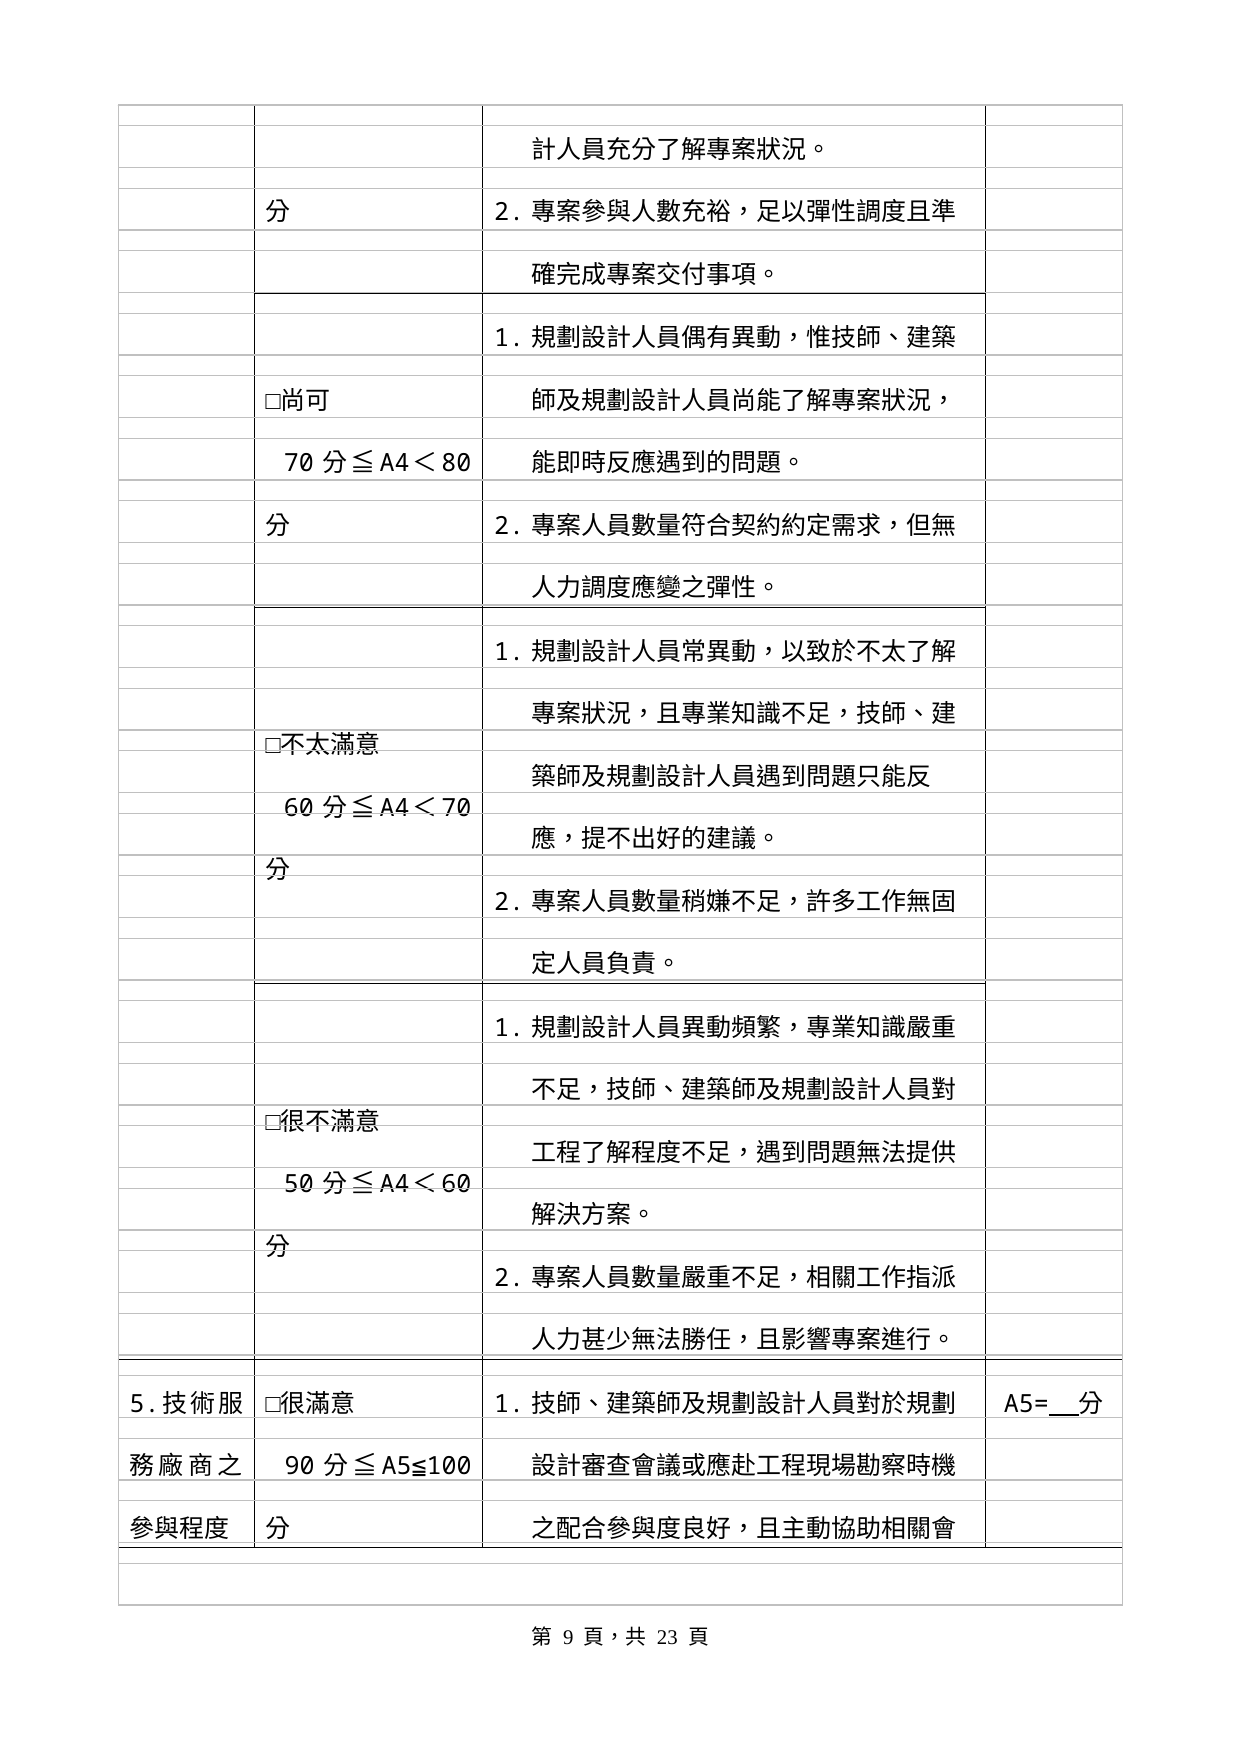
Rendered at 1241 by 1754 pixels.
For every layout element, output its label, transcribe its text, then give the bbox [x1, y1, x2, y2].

table_cell 規劃設計人員常異動，以致於不太了解專案狀況，且專業知識不足，技師、建築師及規劃設計人員遇到問題只能反應，提不出好的建議。 專案人員數量稍嫌不足，許多工作無固定人員負責。 [483, 731, 985, 750]
table_cell [119, 1231, 254, 1250]
table_cell [986, 126, 1122, 167]
table_cell [986, 418, 1122, 438]
table_cell 規劃設計人員異動頻繁，專業知識嚴重不足，技師、建築師及規劃設計人員對工程了解程度不足，遇到問題無法提供解決方案。 專案人員數量嚴重不足，相關工作指派人力甚少無法勝任，且影響專案進行。 [483, 1189, 985, 1229]
table_cell [255, 481, 482, 500]
table_cell 規劃設計人員常異動，以致於不太了解專案狀況，且專業知識不足，技師、建築師及規劃設計人員遇到問題只能反應，提不出好的建議。 專案人員數量稍嫌不足，許多工作無固定人員負責。 [483, 626, 985, 667]
table_cell □不太滿意 60分≦A4＜70分 [255, 751, 482, 792]
table_cell [986, 918, 1122, 938]
table_cell [119, 1064, 254, 1104]
table_cell [986, 356, 1122, 375]
table_cell □不太滿意 60分≦A4＜70分 [255, 731, 482, 750]
table_cell [119, 1001, 254, 1042]
table_cell □不太滿意 60分≦A4＜70分 [255, 689, 482, 729]
table_cell [986, 439, 1122, 479]
table_cell 70分≦A4＜80 [255, 439, 482, 479]
table_cell [119, 814, 254, 854]
table_cell [986, 689, 1122, 729]
table_cell 規劃設計人員異動頻繁，專業知識嚴重不足，技師、建築師及規劃設計人員對工程了解程度不足，遇到問題無法提供解決方案。 專案人員數量嚴重不足，相關工作指派人力甚少無法勝任，且影響專案進行。 [483, 1001, 985, 1042]
table_cell 技師、建築師及規劃設計人員對於規劃設計審查會議或應赴工程現場勘察時機之配合參與度良好，且主動協助相關會議之進行。 廠商溝通協調能力良好，規劃設計人員與機關主動配合溝通，經常以各種方式聯繫，積極預防問題發生且解決問題相當有效率。 [483, 1501, 985, 1542]
table_cell 規劃設計人員偶有異動，惟技師、建築師及規劃設計人員尚能了解專案狀況，能即時反應遇到的問題。 專案人員數量符合契約約定需求，但無人力調度應變之彈性。 [483, 294, 985, 313]
table_cell 規劃設計人員常異動，以致於不太了解專案狀況，且專業知識不足，技師、建築師及規劃設計人員遇到問題只能反應，提不出好的建議。 專案人員數量稍嫌不足，許多工作無固定人員負責。 [483, 793, 985, 813]
table_cell 參與程度 [119, 1501, 254, 1542]
table_cell [119, 1106, 254, 1125]
table_cell [119, 439, 254, 479]
table_cell [119, 918, 254, 938]
table_cell 規劃設計人員異動頻繁，專業知識嚴重不足，技師、建築師及規劃設計人員對工程了解程度不足，遇到問題無法提供解決方案。 專案人員數量嚴重不足，相關工作指派人力甚少無法勝任，且影響專案進行。 [483, 1314, 985, 1354]
table_cell 規劃設計人員偶有異動，惟技師、建築師及規劃設計人員尚能了解專案狀況，能即時反應遇到的問題。 專案人員數量符合契約約定需求，但無人力調度應變之彈性。 [483, 481, 985, 500]
table_cell [255, 1418, 482, 1438]
table_cell [986, 1501, 1122, 1542]
table_cell [119, 251, 254, 292]
table_cell [986, 1481, 1122, 1500]
table_cell [986, 1251, 1122, 1292]
table_cell [255, 314, 482, 354]
table_cell □不太滿意 60分≦A4＜70分 [255, 856, 482, 875]
table_cell [986, 1126, 1122, 1167]
table_cell [255, 168, 482, 188]
table_cell [986, 856, 1122, 875]
table_cell 規劃設計人員常異動，以致於不太了解專案狀況，且專業知識不足，技師、建築師及規劃設計人員遇到問題只能反應，提不出好的建議。 專案人員數量稍嫌不足，許多工作無固定人員負責。 [483, 918, 985, 938]
table_cell 規劃設計人員偶有異動，惟技師、建築師及規劃設計人員尚能了解專案狀況，能即時反應遇到的問題。 專案人員數量符合契約約定需求，但無人力調度應變之彈性。 [483, 501, 985, 542]
table_cell □不太滿意 60分≦A4＜70分 [255, 608, 482, 625]
table_cell [986, 501, 1122, 542]
table_cell 規劃設計人員偶有異動，惟技師、建築師及規劃設計人員尚能了解專案狀況，能即時反應遇到的問題。 專案人員數量符合契約約定需求，但無人力調度應變之彈性。 [483, 376, 985, 417]
table_cell 規劃設計人員偶有異動，惟技師、建築師及規劃設計人員尚能了解專案狀況，能即時反應遇到的問題。 專案人員數量符合契約約定需求，但無人力調度應變之彈性。 [483, 418, 985, 438]
table_cell [986, 481, 1122, 500]
table_cell [119, 1360, 254, 1375]
table_cell □很不滿意 50分≦A4＜60分 [255, 1231, 482, 1250]
table_cell [119, 1043, 254, 1063]
table_cell [986, 564, 1122, 604]
table_cell [119, 356, 254, 375]
table_cell [255, 418, 482, 438]
table_cell [119, 751, 254, 792]
table_cell 規劃設計人員偶有異動，惟技師、建築師及規劃設計人員尚能了解專案狀況，能即時反應遇到的問題。 專案人員數量符合契約約定需求，但無人力調度應變之彈性。 [483, 314, 985, 354]
table_cell 規劃設計人員異動頻繁，專業知識嚴重不足，技師、建築師及規劃設計人員對工程了解程度不足，遇到問題無法提供解決方案。 專案人員數量嚴重不足，相關工作指派人力甚少無法勝任，且影響專案進行。 [483, 1231, 985, 1250]
table_cell [119, 501, 254, 542]
table_cell 規劃設計人員異動頻繁，專業知識嚴重不足，技師、建築師及規劃設計人員對工程了解程度不足，遇到問題無法提供解決方案。 專案人員數量嚴重不足，相關工作指派人力甚少無法勝任，且影響專案進行。 [483, 1126, 985, 1167]
table_cell [986, 376, 1122, 417]
table_cell [255, 294, 482, 313]
table_cell □很不滿意 50分≦A4＜60分 [255, 1064, 482, 1104]
table_cell [986, 668, 1122, 688]
table_cell [986, 939, 1122, 979]
table_cell [986, 1189, 1122, 1229]
table_cell [986, 543, 1122, 563]
table_cell [119, 1293, 254, 1313]
table_cell 技師、建築師及規劃設計人員對於規劃設計審查會議或應赴工程現場勘察時機之配合參與度良好，且主動協助相關會議之進行。 廠商溝通協調能力良好，規劃設計人員與機關主動配合溝通，經常以各種方式聯繫，積極預防問題發生且解決問題相當有效率。 [483, 1418, 985, 1438]
table_cell [986, 1043, 1122, 1063]
table_cell 規劃設計人員穩定且具備發現問題、解決問題的能力，技師、建築師及規劃設計人員充分了解專案狀況。 專案參與人數充裕，足以彈性調度且準確完成專案交付事項。 [483, 251, 985, 292]
table_cell [119, 1189, 254, 1229]
table_cell □很不滿意 50分≦A4＜60分 [255, 1043, 482, 1063]
table_cell [119, 564, 254, 604]
table_cell □很不滿意 50分≦A4＜60分 [255, 984, 482, 1000]
table_cell 規劃設計人員異動頻繁，專業知識嚴重不足，技師、建築師及規劃設計人員對工程了解程度不足，遇到問題無法提供解決方案。 專案人員數量嚴重不足，相關工作指派人力甚少無法勝任，且影響專案進行。 [483, 1293, 985, 1313]
table_cell □很不滿意 50分≦A4＜60分 [255, 1106, 482, 1125]
table_cell 分 [255, 189, 482, 229]
table_cell [986, 1168, 1122, 1188]
table_cell [119, 626, 254, 667]
table_cell [986, 981, 1122, 1000]
table_cell [986, 1106, 1122, 1125]
table_cell [986, 626, 1122, 667]
table_cell [986, 1064, 1122, 1104]
table_cell [986, 606, 1122, 625]
table_cell 90分≦A5≦100 [255, 1439, 482, 1479]
table_cell [119, 1251, 254, 1292]
table_cell [119, 481, 254, 500]
table_cell [986, 106, 1122, 125]
table_cell [119, 606, 254, 625]
table_cell [119, 189, 254, 229]
table_cell [119, 314, 254, 354]
table_cell □很不滿意 50分≦A4＜60分 [255, 1168, 482, 1188]
table_cell [255, 356, 482, 375]
table_cell [119, 856, 254, 875]
table_cell □很滿意 [255, 1376, 482, 1417]
table_cell [986, 251, 1122, 292]
table_cell [986, 793, 1122, 813]
table_cell □很不滿意 50分≦A4＜60分 [255, 1293, 482, 1313]
table_cell 規劃設計人員常異動，以致於不太了解專案狀況，且專業知識不足，技師、建築師及規劃設計人員遇到問題只能反應，提不出好的建議。 專案人員數量稍嫌不足，許多工作無固定人員負責。 [483, 876, 985, 917]
table_cell □很不滿意 50分≦A4＜60分 [255, 1251, 482, 1292]
table_cell [119, 1168, 254, 1188]
table_cell [986, 1418, 1122, 1438]
table_cell 規劃設計人員穩定且具備發現問題、解決問題的能力，技師、建築師及規劃設計人員充分了解專案狀況。 專案參與人數充裕，足以彈性調度且準確完成專案交付事項。 [483, 231, 985, 250]
table_cell □很不滿意 50分≦A4＜60分 [255, 1126, 482, 1167]
table_cell □不太滿意 60分≦A4＜70分 [255, 793, 482, 813]
table_cell 規劃設計人員偶有異動，惟技師、建築師及規劃設計人員尚能了解專案狀況，能即時反應遇到的問題。 專案人員數量符合契約約定需求，但無人力調度應變之彈性。 [483, 543, 985, 563]
table_cell [119, 731, 254, 750]
table_cell [255, 1543, 482, 1547]
table_cell 規劃設計人員穩定且具備發現問題、解決問題的能力，技師、建築師及規劃設計人員充分了解專案狀況。 專案參與人數充裕，足以彈性調度且準確完成專案交付事項。 [483, 168, 985, 188]
table_cell 技師、建築師及規劃設計人員對於規劃設計審查會議或應赴工程現場勘察時機之配合參與度良好，且主動協助相關會議之進行。 廠商溝通協調能力良好，規劃設計人員與機關主動配合溝通，經常以各種方式聯繫，積極預防問題發生且解決問題相當有效率。 [483, 1481, 985, 1500]
table_cell 規劃設計人員異動頻繁，專業知識嚴重不足，技師、建築師及規劃設計人員對工程了解程度不足，遇到問題無法提供解決方案。 專案人員數量嚴重不足，相關工作指派人力甚少無法勝任，且影響專案進行。 [483, 1064, 985, 1104]
table_cell [986, 293, 1122, 313]
table_cell 規劃設計人員異動頻繁，專業知識嚴重不足，技師、建築師及規劃設計人員對工程了解程度不足，遇到問題無法提供解決方案。 專案人員數量嚴重不足，相關工作指派人力甚少無法勝任，且影響專案進行。 [483, 1168, 985, 1188]
table_cell [986, 231, 1122, 250]
table_cell [119, 1126, 254, 1167]
table_cell [255, 251, 482, 292]
table_cell □不太滿意 60分≦A4＜70分 [255, 814, 482, 854]
table_cell [986, 314, 1122, 354]
table_cell A5= 分 [986, 1376, 1122, 1417]
table_cell 技師、建築師及規劃設計人員對於規劃設計審查會議或應赴工程現場勘察時機之配合參與度良好，且主動協助相關會議之進行。 廠商溝通協調能力良好，規劃設計人員與機關主動配合溝通，經常以各種方式聯繫，積極預防問題發生且解決問題相當有效率。 [483, 1439, 985, 1479]
table_cell 技師、建築師及規劃設計人員對於規劃設計審查會議或應赴工程現場勘察時機之配合參與度良好，且主動協助相關會議之進行。 廠商溝通協調能力良好，規劃設計人員與機關主動配合溝通，經常以各種方式聯繫，積極預防問題發生且解決問題相當有效率。 [483, 1360, 985, 1375]
table_cell [255, 1360, 482, 1375]
table_cell [986, 1001, 1122, 1042]
table_cell 規劃設計人員常異動，以致於不太了解專案狀況，且專業知識不足，技師、建築師及規劃設計人員遇到問題只能反應，提不出好的建議。 專案人員數量稍嫌不足，許多工作無固定人員負責。 [483, 856, 985, 875]
table_cell 規劃設計人員異動頻繁，專業知識嚴重不足，技師、建築師及規劃設計人員對工程了解程度不足，遇到問題無法提供解決方案。 專案人員數量嚴重不足，相關工作指派人力甚少無法勝任，且影響專案進行。 [483, 1043, 985, 1063]
table_cell [119, 668, 254, 688]
table_cell □尚可 [255, 376, 482, 417]
table_cell [119, 126, 254, 167]
table_cell [119, 1481, 254, 1500]
table_cell 規劃設計人員異動頻繁，專業知識嚴重不足，技師、建築師及規劃設計人員對工程了解程度不足，遇到問題無法提供解決方案。 專案人員數量嚴重不足，相關工作指派人力甚少無法勝任，且影響專案進行。 [483, 1106, 985, 1125]
table_cell [119, 376, 254, 417]
table_cell [119, 231, 254, 250]
table_cell 規劃設計人員常異動，以致於不太了解專案狀況，且專業知識不足，技師、建築師及規劃設計人員遇到問題只能反應，提不出好的建議。 專案人員數量稍嫌不足，許多工作無固定人員負責。 [483, 814, 985, 854]
table_cell □不太滿意 60分≦A4＜70分 [255, 876, 482, 917]
table_cell [119, 418, 254, 438]
table_cell 規劃設計人員偶有異動，惟技師、建築師及規劃設計人員尚能了解專案狀況，能即時反應遇到的問題。 專案人員數量符合契約約定需求，但無人力調度應變之彈性。 [483, 564, 985, 604]
table_cell 規劃設計人員常異動，以致於不太了解專案狀況，且專業知識不足，技師、建築師及規劃設計人員遇到問題只能反應，提不出好的建議。 專案人員數量稍嫌不足，許多工作無固定人員負責。 [483, 668, 985, 688]
table_cell [986, 168, 1122, 188]
table_cell 規劃設計人員偶有異動，惟技師、建築師及規劃設計人員尚能了解專案狀況，能即時反應遇到的問題。 專案人員數量符合契約約定需求，但無人力調度應變之彈性。 [483, 439, 985, 479]
table_cell [986, 814, 1122, 854]
table_cell 規劃設計人員穩定且具備發現問題、解決問題的能力，技師、建築師及規劃設計人員充分了解專案狀況。 專案參與人數充裕，足以彈性調度且準確完成專案交付事項。 [483, 126, 985, 167]
table_cell 5.技術服 [119, 1376, 254, 1417]
table_cell 規劃設計人員偶有異動，惟技師、建築師及規劃設計人員尚能了解專案狀況，能即時反應遇到的問題。 專案人員數量符合契約約定需求，但無人力調度應變之彈性。 [483, 356, 985, 375]
table_cell [255, 231, 482, 250]
table_cell [119, 876, 254, 917]
table_cell [119, 293, 254, 313]
table_cell [255, 543, 482, 563]
table_cell 分 [255, 501, 482, 542]
table_cell [119, 543, 254, 563]
table_cell [119, 1314, 254, 1354]
table_cell 務廠商之 [119, 1439, 254, 1479]
table_cell □不太滿意 60分≦A4＜70分 [255, 626, 482, 667]
table_cell [119, 689, 254, 729]
table_cell 規劃設計人員異動頻繁，專業知識嚴重不足，技師、建築師及規劃設計人員對工程了解程度不足，遇到問題無法提供解決方案。 專案人員數量嚴重不足，相關工作指派人力甚少無法勝任，且影響專案進行。 [483, 1251, 985, 1292]
table_cell □不太滿意 60分≦A4＜70分 [255, 668, 482, 688]
table_cell [986, 1543, 1122, 1547]
table_cell 分 [255, 1501, 482, 1542]
table_cell 規劃設計人員常異動，以致於不太了解專案狀況，且專業知識不足，技師、建築師及規劃設計人員遇到問題只能反應，提不出好的建議。 專案人員數量稍嫌不足，許多工作無固定人員負責。 [483, 939, 985, 979]
table_cell □很不滿意 50分≦A4＜60分 [255, 1001, 482, 1042]
table_cell 規劃設計人員穩定且具備發現問題、解決問題的能力，技師、建築師及規劃設計人員充分了解專案狀況。 專案參與人數充裕，足以彈性調度且準確完成專案交付事項。 [483, 106, 985, 125]
table_cell [986, 751, 1122, 792]
table_cell □很不滿意 50分≦A4＜60分 [255, 1314, 482, 1354]
table_cell [119, 168, 254, 188]
table_cell □很不滿意 50分≦A4＜60分 [255, 1189, 482, 1229]
table_cell □不太滿意 60分≦A4＜70分 [255, 939, 482, 979]
table_cell [119, 981, 254, 1000]
table_cell □不太滿意 60分≦A4＜70分 [255, 918, 482, 938]
table_cell [986, 1231, 1122, 1250]
table_cell [255, 106, 482, 125]
table_cell [119, 1543, 254, 1547]
table_cell 規劃設計人員常異動，以致於不太了解專案狀況，且專業知識不足，技師、建築師及規劃設計人員遇到問題只能反應，提不出好的建議。 專案人員數量稍嫌不足，許多工作無固定人員負責。 [483, 751, 985, 792]
table_cell [255, 1481, 482, 1500]
table_cell [255, 564, 482, 604]
table_cell 規劃設計人員穩定且具備發現問題、解決問題的能力，技師、建築師及規劃設計人員充分了解專案狀況。 專案參與人數充裕，足以彈性調度且準確完成專案交付事項。 [483, 189, 985, 229]
table_cell [986, 731, 1122, 750]
table_cell [119, 939, 254, 979]
table_cell [986, 876, 1122, 917]
table_cell [986, 1314, 1122, 1354]
table_cell [986, 1293, 1122, 1313]
table_cell 規劃設計人員異動頻繁，專業知識嚴重不足，技師、建築師及規劃設計人員對工程了解程度不足，遇到問題無法提供解決方案。 專案人員數量嚴重不足，相關工作指派人力甚少無法勝任，且影響專案進行。 [483, 984, 985, 1000]
table_cell [986, 1360, 1122, 1375]
table_cell [986, 189, 1122, 229]
table_cell [986, 1439, 1122, 1479]
table_cell [119, 1418, 254, 1438]
table_cell 技師、建築師及規劃設計人員對於規劃設計審查會議或應赴工程現場勘察時機之配合參與度良好，且主動協助相關會議之進行。 廠商溝通協調能力良好，規劃設計人員與機關主動配合溝通，經常以各種方式聯繫，積極預防問題發生且解決問題相當有效率。 [483, 1376, 985, 1417]
table_cell [255, 126, 482, 167]
table_cell [119, 793, 254, 813]
table_cell 規劃設計人員常異動，以致於不太了解專案狀況，且專業知識不足，技師、建築師及規劃設計人員遇到問題只能反應，提不出好的建議。 專案人員數量稍嫌不足，許多工作無固定人員負責。 [483, 608, 985, 625]
table_cell 規劃設計人員常異動，以致於不太了解專案狀況，且專業知識不足，技師、建築師及規劃設計人員遇到問題只能反應，提不出好的建議。 專案人員數量稍嫌不足，許多工作無固定人員負責。 [483, 689, 985, 729]
table_cell [119, 106, 254, 125]
